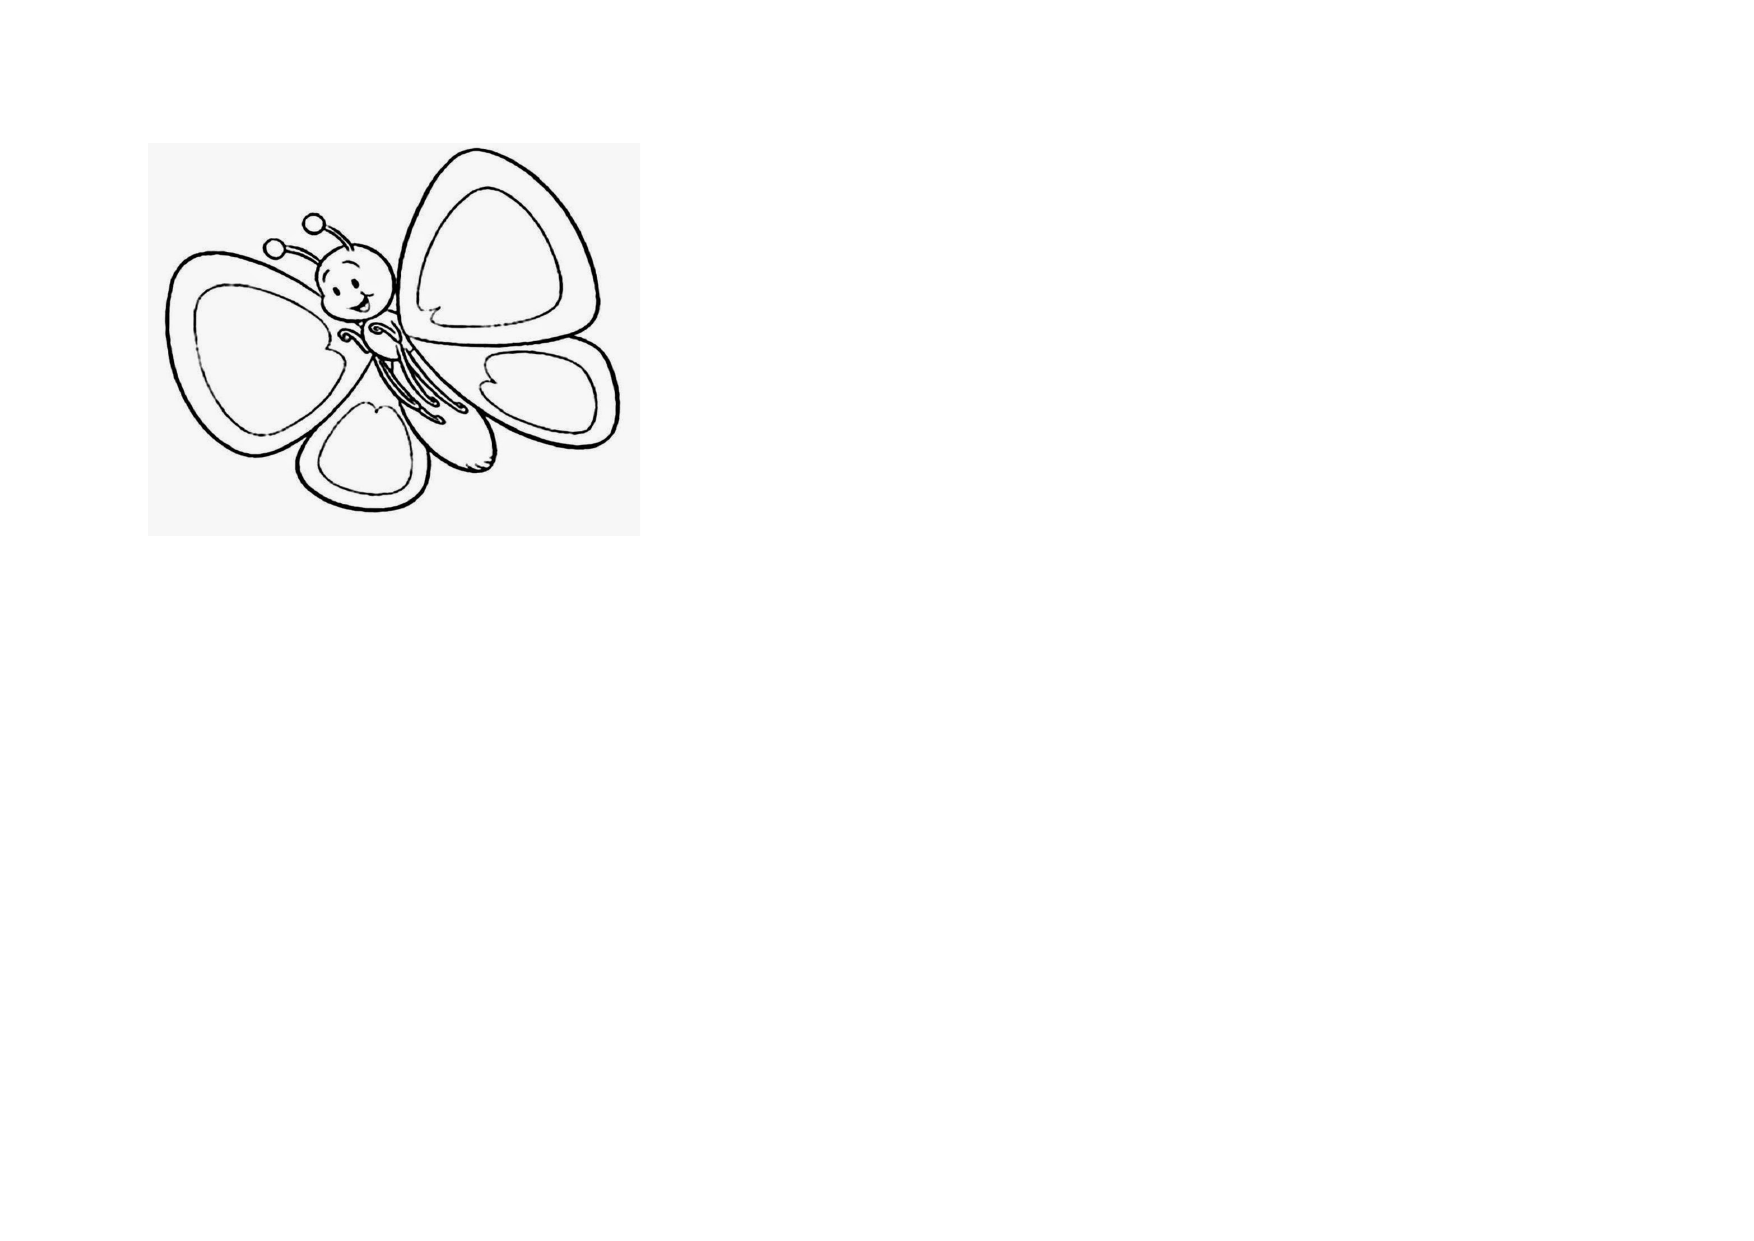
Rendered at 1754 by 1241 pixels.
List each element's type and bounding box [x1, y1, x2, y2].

picture [148, 143, 641, 536]
